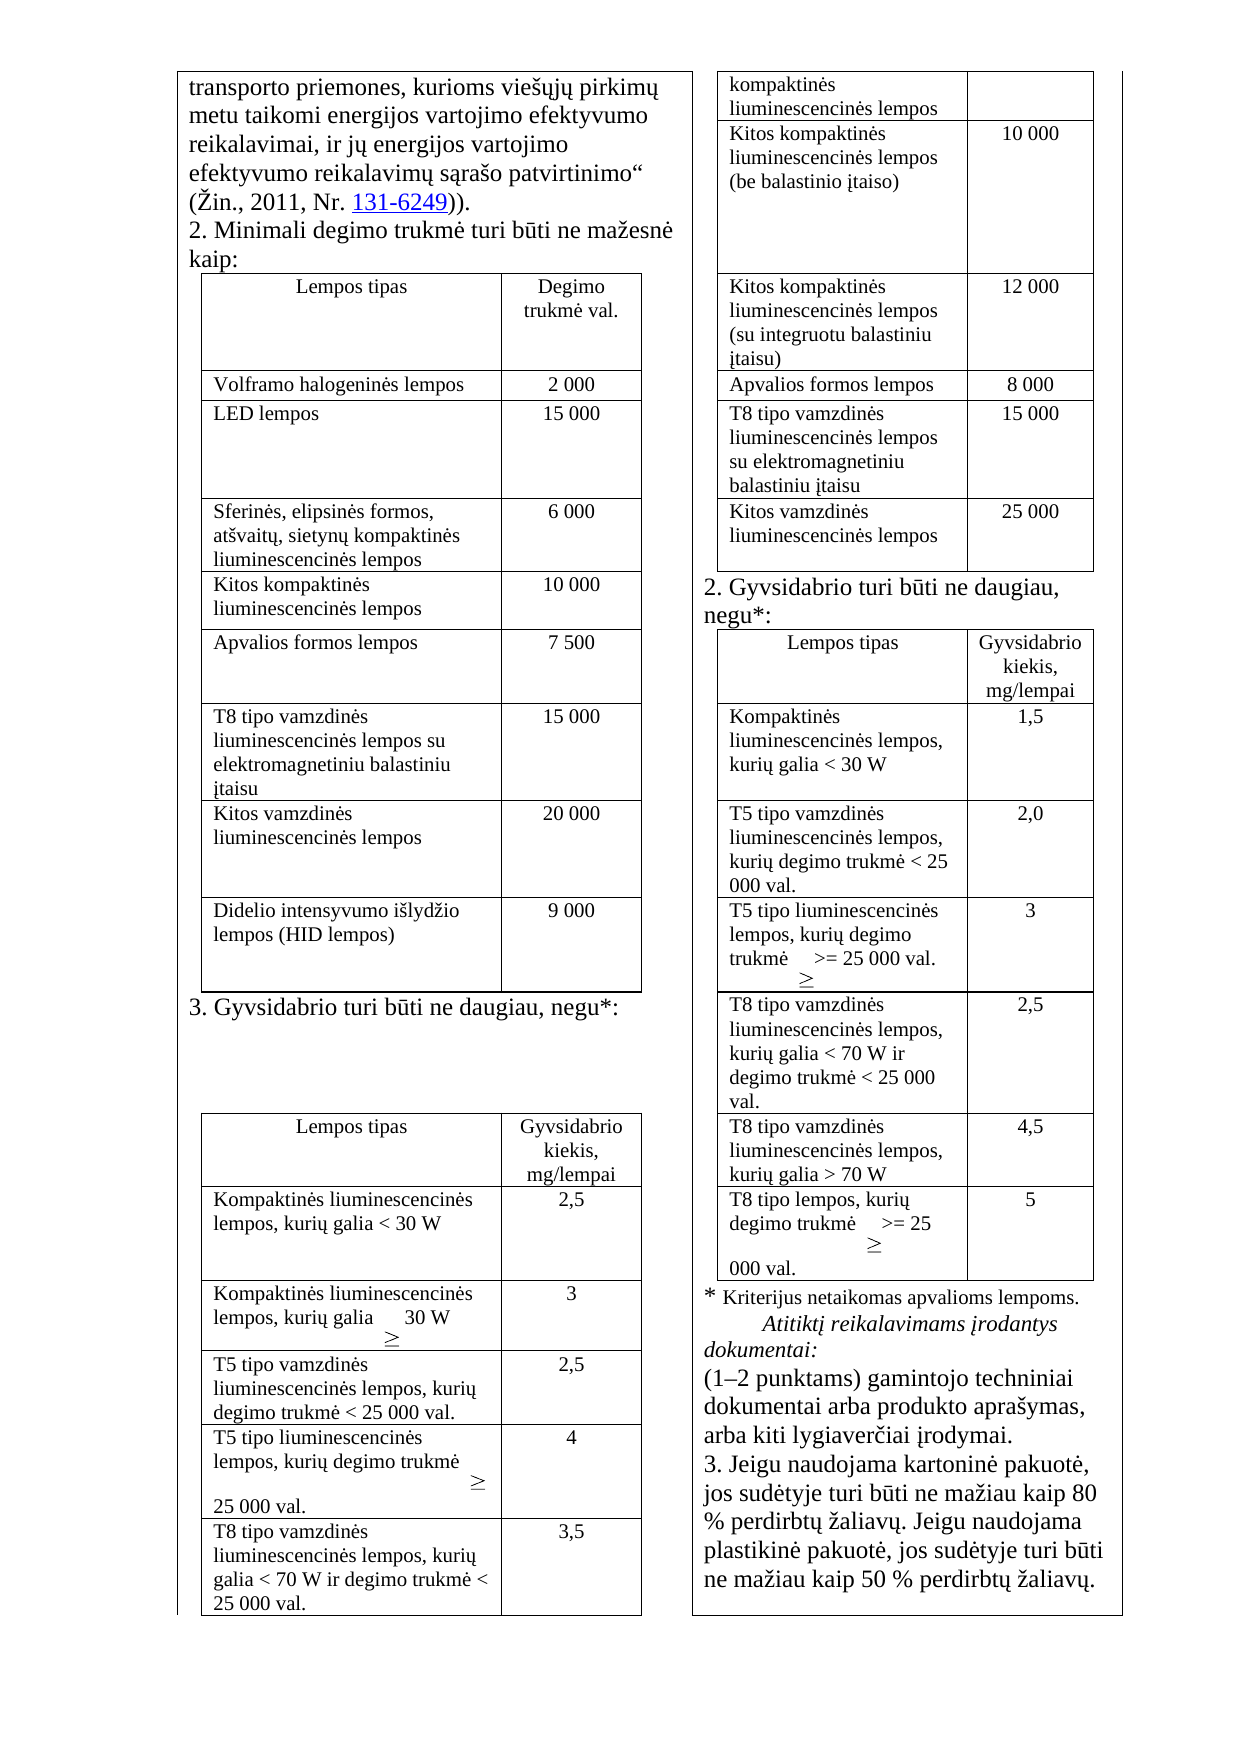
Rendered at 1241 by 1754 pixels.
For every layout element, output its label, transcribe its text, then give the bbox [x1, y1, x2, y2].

table_cell [968, 72, 1093, 120]
table_cell 2,5 [502, 1351, 641, 1424]
table_cell [178, 800, 201, 897]
table_cell [178, 1113, 201, 1186]
table_cell 15 000 [968, 401, 1093, 497]
table_cell [178, 1280, 201, 1350]
table_cell 20 000 [502, 801, 641, 897]
table_cell 2,0 [968, 801, 1093, 897]
table_cell [642, 370, 692, 400]
table_cell 3 [968, 898, 1093, 991]
table_cell [693, 1113, 717, 1186]
table_cell T5 tipo vamzdinės liuminescencinės lempos, kurių degimo trukmė < 25 000 val. [718, 801, 967, 897]
table_cell [1094, 273, 1122, 370]
table_cell transporto priemones, kurioms viešųjų pirkimų metu taikomi energijos vartojimo efektyvumo reikalavimai, ir jų energijos vartojimo efektyvumo reikalavimų sąrašo patvirtinimo“ (Žin., 2011, Nr. 131-6249)). 2. Minimali degimo trukmė turi būti ne mažesnė kaip: [178, 72, 692, 273]
table_cell T8 tipo vamzdinės liuminescencinės lempos, kurių galia < 70 W ir degimo trukmė < 25 000 val. [202, 1519, 501, 1615]
table_cell 4,5 [968, 1114, 1093, 1186]
table_cell [178, 703, 201, 800]
table_cell [1094, 800, 1122, 897]
table_cell T5 tipo liuminescencinės lempos, kurių degimo trukmė >= 25 000 val. [202, 1425, 501, 1518]
table_cell [642, 1424, 692, 1518]
table_cell [1094, 120, 1122, 273]
table_cell 9 000 [502, 898, 641, 991]
table_cell [693, 273, 717, 370]
table_cell [178, 571, 201, 629]
table_cell T8 tipo lempos, kurių degimo trukmė >= 25 000 val. [718, 1187, 967, 1280]
table_cell Degimo trukmė val. [502, 274, 641, 370]
table_cell 2,5 [968, 993, 1093, 1113]
table_cell * Kriterijus netaikomas apvalioms lempoms. Atitiktį reikalavimams įrodantys dokumentai: (1–2 punktams) gamintojo techniniai dokumentai arba produkto aprašymas, arba kiti lygiaverčiai įrodymai. 3. Jeigu naudojama kartoninė pakuotė, jos sudėtyje turi būti ne mažiau kaip 80 % perdirbtų žaliavų. Jeigu naudojama plastikinė pakuotė, jos sudėtyje turi būti ne mažiau kaip 50 % perdirbtų žaliavų. [693, 1280, 1122, 1615]
table_cell [642, 400, 692, 497]
table_cell Volframo halogeninės lempos [202, 371, 501, 400]
table_cell Didelio intensyvumo išlydžio lempos (HID lempos) [202, 898, 501, 991]
table_cell 3. Gyvsidabrio turi būti ne daugiau, negu*: [178, 991, 692, 1113]
table_cell Kompaktinės liuminescencinės lempos, kurių galia < 30 W [718, 704, 967, 800]
table_cell Gyvsidabrio kiekis, mg/lempai [502, 1114, 641, 1186]
table_cell 25 000 [968, 499, 1093, 571]
table_cell [178, 1186, 201, 1280]
table_cell [693, 1186, 717, 1280]
table_cell [178, 1424, 201, 1518]
table_cell [642, 498, 692, 571]
table_cell [642, 703, 692, 800]
table_cell [642, 800, 692, 897]
table_cell [642, 1186, 692, 1280]
table_cell T8 tipo vamzdinės liuminescencinės lempos, kurių galia < 70 W ir degimo trukmė < 25 000 val. [718, 993, 967, 1113]
table_cell 7 500 [502, 630, 641, 702]
table_cell Kitos vamzdinės liuminescencinės lempos [202, 801, 501, 897]
table_cell [642, 1350, 692, 1424]
table_cell 1,5 [968, 704, 1093, 800]
table_cell [642, 1280, 692, 1350]
table_cell 10 000 [968, 121, 1093, 273]
table_cell [1094, 1186, 1122, 1280]
table_cell 3 [502, 1281, 641, 1350]
table_cell [1094, 1113, 1122, 1186]
table_cell [178, 400, 201, 497]
table_cell [642, 571, 692, 629]
table_cell 2. Gyvsidabrio turi būti ne daugiau, negu*: [693, 571, 1122, 629]
table_cell 6 000 [502, 499, 641, 571]
table_cell 15 000 [502, 401, 641, 497]
table_cell [178, 498, 201, 571]
table_cell LED lempos [202, 401, 501, 497]
table_cell [178, 1350, 201, 1424]
table_cell [693, 71, 717, 120]
table_cell Gyvsidabrio kiekis, mg/lempai [968, 630, 1093, 702]
table_cell Kitos kompaktinės liuminescencinės lempos (be balastinio įtaiso) [718, 121, 967, 273]
table_cell 12 000 [968, 274, 1093, 370]
table_cell T8 tipo vamzdinės liuminescencinės lempos su elektromagnetiniu balastiniu įtaisu [718, 401, 967, 497]
table_cell 2,5 [502, 1187, 641, 1280]
table_cell Kompaktinės liuminescencinės lempos, kurių galia >= 30 W [202, 1281, 501, 1350]
table_cell Kitos kompaktinės liuminescencinės lempos [202, 572, 501, 629]
table_cell 8 000 [968, 371, 1093, 400]
table_cell T8 tipo vamzdinės liuminescencinės lempos su elektromagnetiniu balastiniu įtaisu [202, 704, 501, 800]
table_cell [178, 897, 201, 991]
table_cell [693, 370, 717, 400]
table_cell 10 000 [502, 572, 641, 629]
table_cell 2 000 [502, 371, 641, 400]
table_cell [693, 991, 717, 1113]
table_cell 5 [968, 1187, 1093, 1280]
table_cell [693, 897, 717, 991]
table_cell Lempos tipas [202, 1114, 501, 1186]
table_cell Lempos tipas [718, 630, 967, 702]
table_cell T5 tipo vamzdinės liuminescencinės lempos, kurių degimo trukmė < 25 000 val. [202, 1351, 501, 1424]
table_cell [178, 273, 201, 370]
table_cell kompaktinės liuminescencinės lempos [718, 72, 967, 120]
table_cell [642, 897, 692, 991]
table_cell T8 tipo vamzdinės liuminescencinės lempos, kurių galia > 70 W [718, 1114, 967, 1186]
table_cell [178, 370, 201, 400]
table_cell Kitos vamzdinės liuminescencinės lempos [718, 499, 967, 571]
table_cell 3,5 [502, 1519, 641, 1615]
table_cell [642, 629, 692, 702]
table_cell [1094, 400, 1122, 497]
table_cell [693, 498, 717, 571]
table_cell [178, 1518, 201, 1615]
table_cell [693, 800, 717, 897]
table_cell Kitos kompaktinės liuminescencinės lempos (su integruotu balastiniu įtaisu) [718, 274, 967, 370]
table_cell Lempos tipas [202, 274, 501, 370]
table_cell [1094, 991, 1122, 1113]
table_cell [1094, 629, 1122, 702]
table_cell T5 tipo liuminescencinės lempos, kurių degimo trukmė >= 25 000 val. [718, 898, 967, 991]
table_cell [1094, 498, 1122, 571]
table_cell [642, 1113, 692, 1186]
table_cell [642, 1518, 692, 1615]
table_cell Kompaktinės liuminescencinės lempos, kurių galia < 30 W [202, 1187, 501, 1280]
table_cell [1094, 897, 1122, 991]
table_cell 4 [502, 1425, 641, 1518]
table_cell [693, 120, 717, 273]
table_cell Sferinės, elipsinės formos, atšvaitų, sietynų kompaktinės liuminescencinės lempos [202, 499, 501, 571]
table_cell [178, 629, 201, 702]
table_cell [1094, 370, 1122, 400]
table_cell [1094, 71, 1122, 120]
table_cell Apvalios formos lempos [718, 371, 967, 400]
table_cell [693, 629, 717, 702]
table_cell [642, 273, 692, 370]
table_cell [1094, 703, 1122, 800]
table_cell [693, 400, 717, 497]
table_cell 15 000 [502, 704, 641, 800]
table_cell Apvalios formos lempos [202, 630, 501, 702]
table_cell [693, 703, 717, 800]
